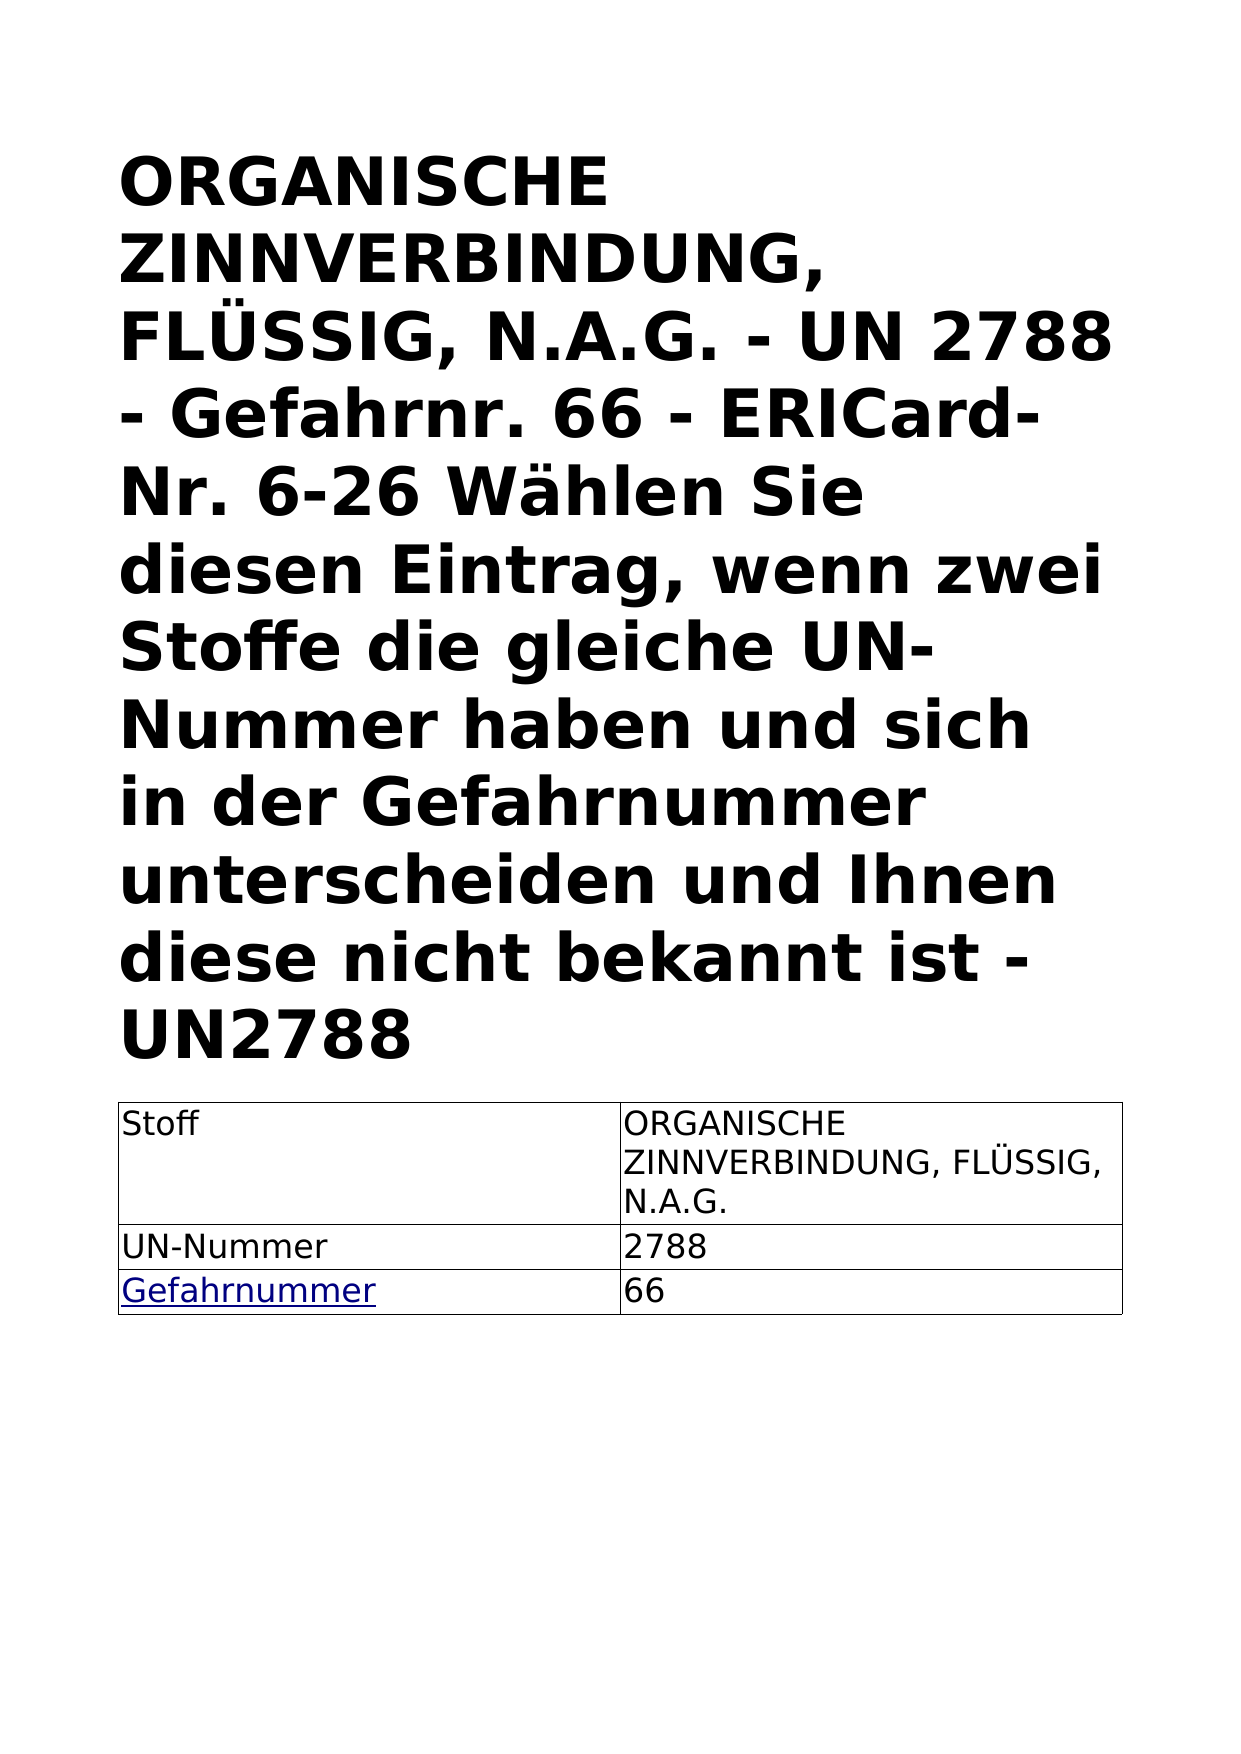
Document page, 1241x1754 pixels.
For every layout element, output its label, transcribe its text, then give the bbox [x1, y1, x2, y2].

table_cell 2788 [621, 1225, 1122, 1269]
table_cell UN-Nummer [119, 1225, 620, 1269]
table_cell 66 [621, 1270, 1122, 1314]
table_header ORGANISCHE ZINNVERBINDUNG, FLÜSSIG, N.A.G. [621, 1103, 1122, 1224]
subtitle ORGANISCHE ZINNVERBINDUNG, FLÜSSIG, N.A.G. - UN 2788 - Gefahrnr. 66 - ERICard-Nr. 6-26 Wählen Sie diesen Eintrag, wenn zwei Stoffe die gleiche UN-Nummer haben und sich in der Gefahrnummer unterscheiden und Ihnen diese nicht bekannt ist - UN2788 [118, 143, 1122, 1074]
table_header Stoff [119, 1103, 620, 1224]
table_cell Gefahrnummer [119, 1270, 620, 1314]
